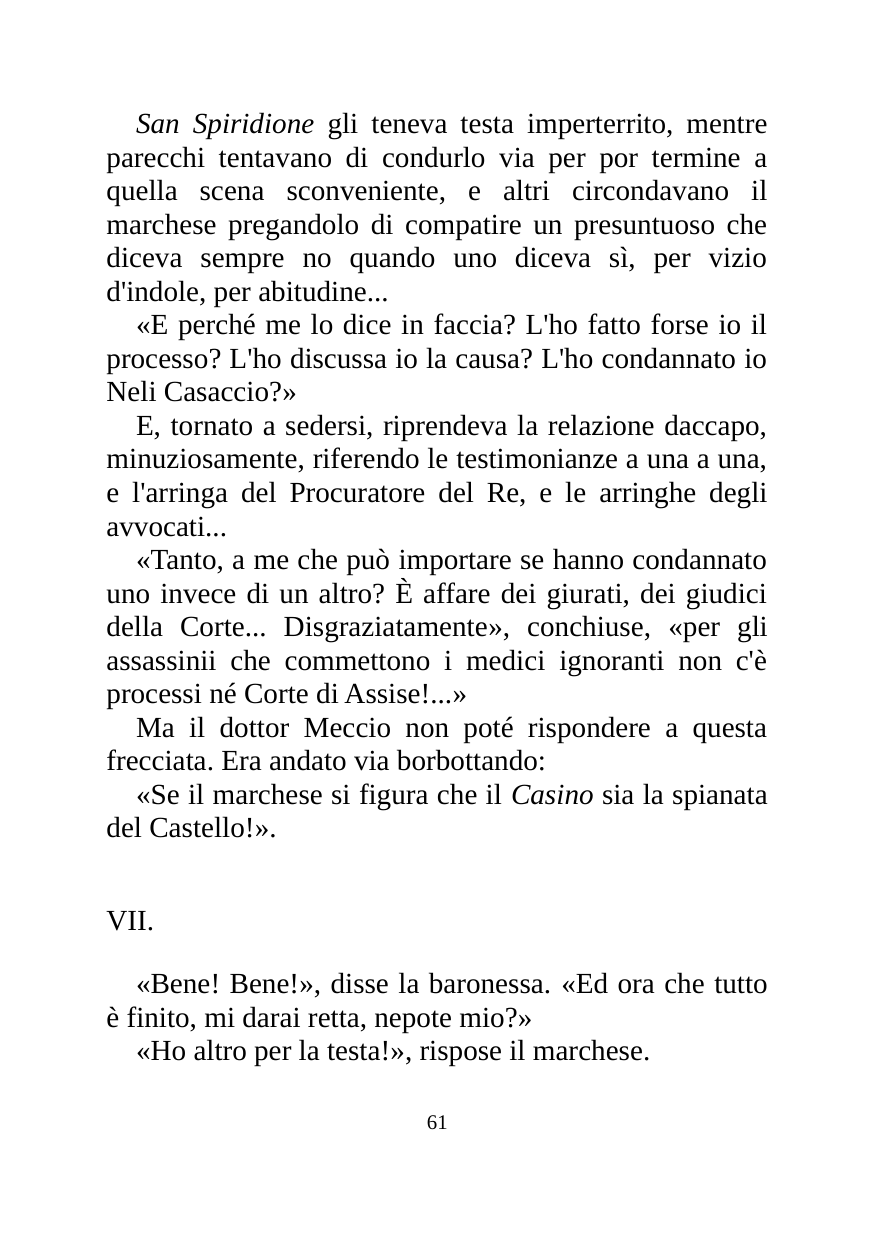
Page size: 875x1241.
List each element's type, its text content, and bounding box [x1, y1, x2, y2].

text «Ho altro per la testa!», rispose il marchese. [106, 1033, 768, 1067]
text San Spiridione gli teneva testa imperterrito, mentre parecchi tentavano di condurlo via per por termine a quella scena sconveniente, e altri circondavano il marchese pregandolo di compatire un presuntuoso che diceva sempre no quando uno diceva sì, per vizio d'indole, per abitudine... [106, 106, 768, 307]
subtitle VII. [106, 903, 768, 937]
text E, tornato a sedersi, riprendeva la relazione daccapo, minuziosamente, riferendo le testimonianze a una a una, e l'arringa del Procuratore del Re, e le arringhe degli avvocati... [106, 408, 768, 542]
text «Tanto, a me che può importare se hanno condannato uno invece di un altro? È affare dei giurati, dei giudici della Corte... Disgraziatamente», conchiuse, «per gli assassinii che commettono i medici ignoranti non c'è processi né Corte di Assise!...» [106, 542, 768, 710]
text «Se il marchese si figura che il Casino sia la spianata del Castello!». [106, 777, 768, 844]
text «E perché me lo dice in faccia? L'ho fatto forse io il processo? L'ho discussa io la causa? L'ho condannato io Neli Casaccio?» [106, 307, 768, 408]
text «Bene! Bene!», disse la baronessa. «Ed ora che tutto è finito, mi darai retta, nepote mio?» [106, 966, 768, 1033]
text Ma il dottor Meccio non poté rispondere a questa frecciata. Era andato via borbottando: [106, 710, 768, 777]
